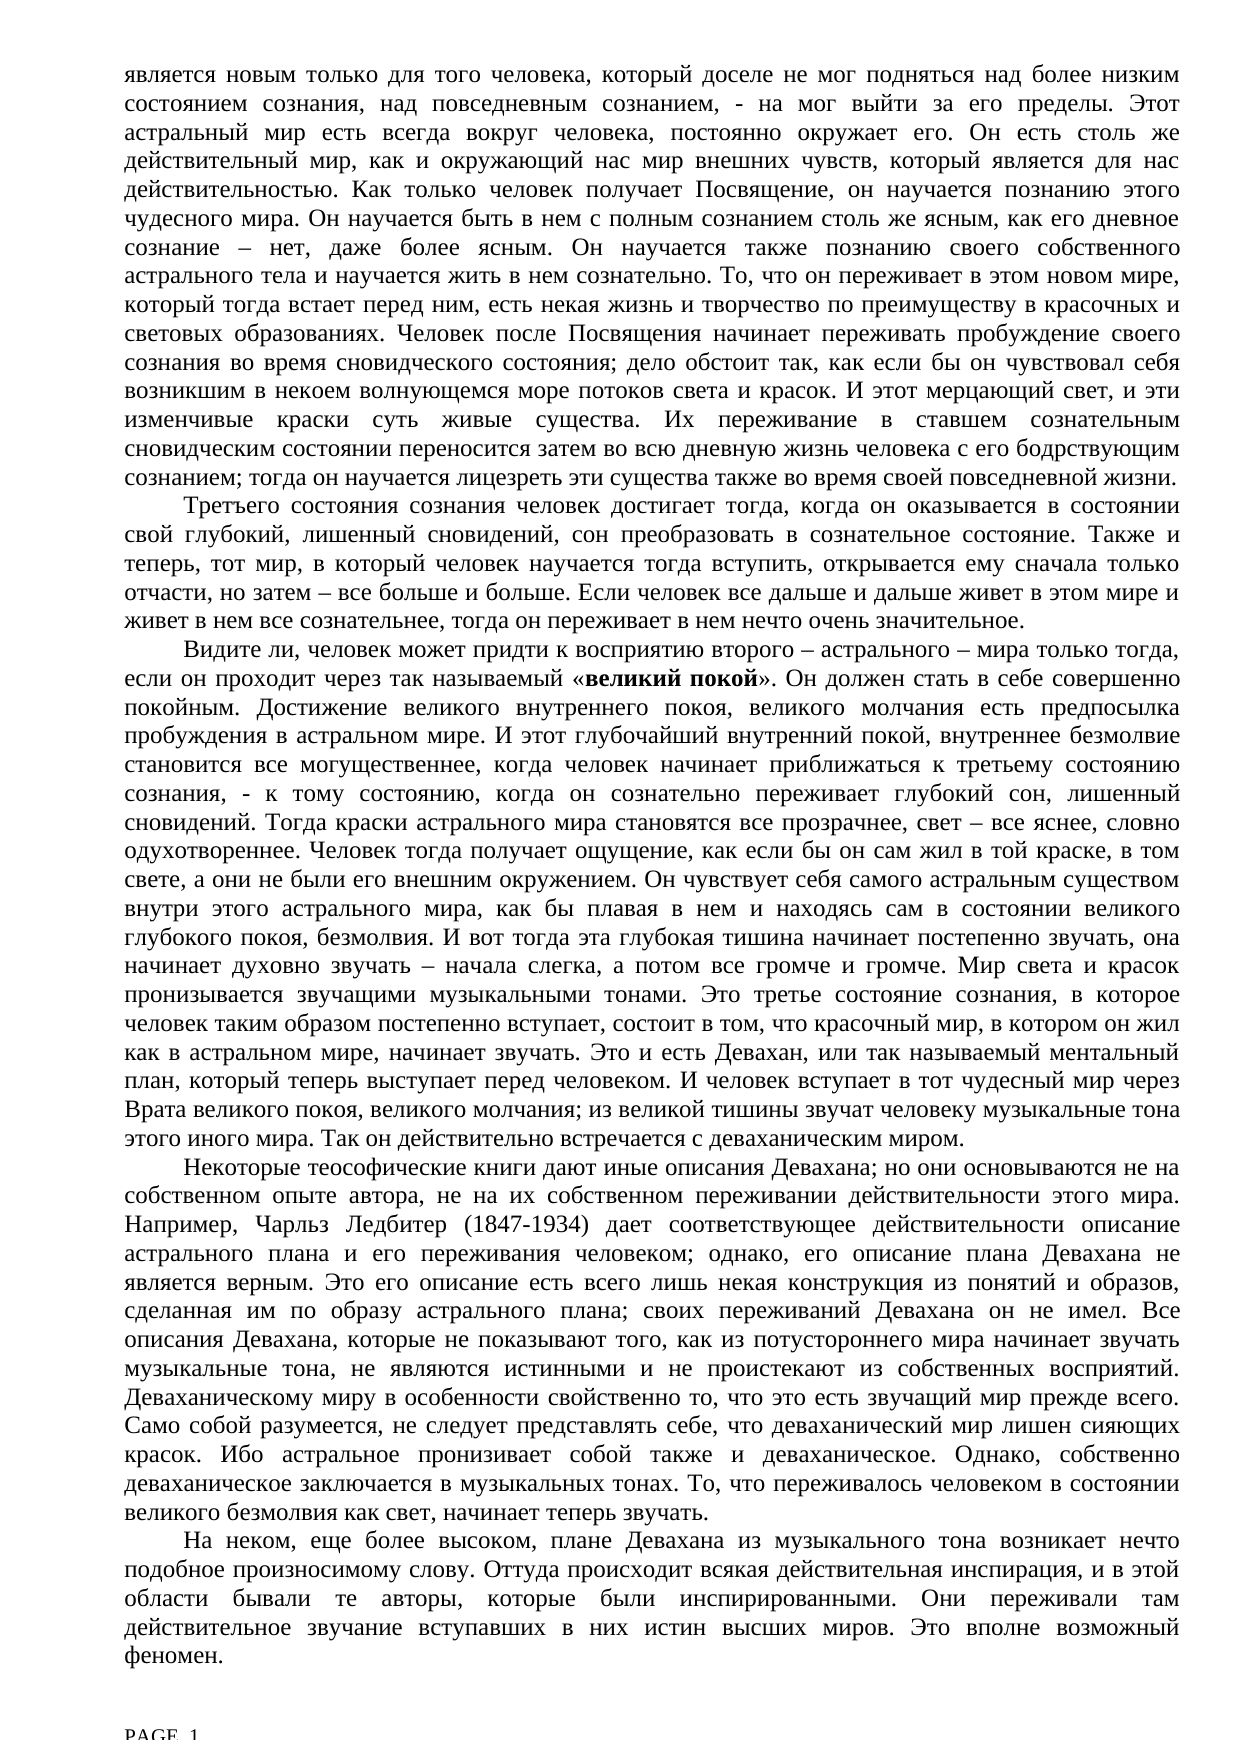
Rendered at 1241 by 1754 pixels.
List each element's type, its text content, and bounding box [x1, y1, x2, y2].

text На неком, еще более высоком, плане Девахана из музыкального тона возникает нечто подобное произносимому слову. Оттуда происходит всякая действительная инспирация, и в этой области бывали те авторы, которые были инспирированными. Они переживали там действительное звучание вступавших в них истин высших миров. Это вполне возможный феномен. [124, 1525, 1181, 1669]
text является новым только для того человека, который доселе не мог подняться над более низким состоянием сознания, над повседневным сознанием, - на мог выйти за его пределы. Этот астральный мир есть всегда вокруг человека, постоянно окружает его. Он есть столь же действительный мир, как и окружающий нас мир внешних чувств, который является для нас действительностью. Как только человек получает Посвящение, он научается познанию этого чудесного мира. Он научается быть в нем с полным сознанием столь же ясным, как его дневное сознание – нет, даже более ясным. Он научается также познанию своего собственного астрального тела и научается жить в нем сознательно. То, что он переживает в этом новом мире, который тогда встает перед ним, есть некая жизнь и творчество по преимуществу в красочных и световых образованиях. Человек после Посвящения начинает переживать пробуждение своего сознания во время сновидческого состояния; дело обстоит так, как если бы он чувствовал себя возникшим в некоем волнующемся море потоков света и красок. И этот мерцающий свет, и эти изменчивые краски суть живые существа. Их переживание в ставшем сознательным сновидческим состоянии переносится затем во всю дневную жизнь человека с его бодрствующим сознанием; тогда он научается лицезреть эти существа также во время своей повседневной жизни. [124, 59, 1181, 490]
text Видите ли, человек может придти к восприятию второго – астрального – мира только тогда, если он проходит через так называемый «великий покой». Он должен стать в себе совершенно покойным. Достижение великого внутреннего покоя, великого молчания есть предпосылка пробуждения в астральном мире. И этот глубочайший внутренний покой, внутреннее безмолвие становится все могущественнее, когда человек начинает приближаться к третьему состоянию сознания, - к тому состоянию, когда он сознательно переживает глубокий сон, лишенный сновидений. Тогда краски астрального мира становятся все прозрачнее, свет – все яснее, словно одухотвореннее. Человек тогда получает ощущение, как если бы он сам жил в той краске, в том свете, а они не были его внешним окружением. Он чувствует себя самого астральным существом внутри этого астрального мира, как бы плавая в нем и находясь сам в состоянии великого глубокого покоя, безмолвия. И вот тогда эта глубокая тишина начинает постепенно звучать, она начинает духовно звучать – начала слегка, а потом все громче и громче. Мир света и красок пронизывается звучащими музыкальными тонами. Это третье состояние сознания, в которое человек таким образом постепенно вступает, состоит в том, что красочный мир, в котором он жил как в астральном мире, начинает звучать. Это и есть Девахан, или так называемый ментальный план, который теперь выступает перед человеком. И человек вступает в тот чудесный мир через Врата великого покоя, великого молчания; из великой тишины звучат человеку музыкальные тона этого иного мира. Так он действительно встречается с деваханическим миром. [124, 634, 1181, 1152]
text Некоторые теософические книги дают иные описания Девахана; но они основываются не на собственном опыте автора, не на их собственном переживании действительности этого мира. Например, Чарльз Ледбитер (1847-1934) дает соответствующее действительности описание астрального плана и его переживания человеком; однако, его описание плана Девахана не является верным. Это его описание есть всего лишь некая конструкция из понятий и образов, сделанная им по образу астрального плана; своих переживаний Девахана он не имел. Все описания Девахана, которые не показывают того, как из потустороннего мира начинает звучать музыкальные тона, не являются истинными и не проистекают из собственных восприятий. Деваханическому миру в особенности свойственно то, что это есть звучащий мир прежде всего. Само собой разумеется, не следует представлять себе, что деваханический мир лишен сияющих красок. Ибо астральное пронизивает собой также и деваханическое. Однако, собственно деваханическое заключается в музыкальных тонах. То, что переживалось человеком в состоянии великого безмолвия как свет, начинает теперь звучать. [124, 1152, 1181, 1525]
text Третъего состояния сознания человек достигает тогда, когда он оказывается в состоянии свой глубокий, лишенный сновидений, сон преобразовать в сознательное состояние. Также и теперь, тот мир, в который человек научается тогда вступить, открывается ему сначала только отчасти, но затем – все больше и больше. Если человек все дальше и дальше живет в этом мире и живет в нем все сознательнее, тогда он переживает в нем нечто очень значительное. [124, 490, 1181, 634]
